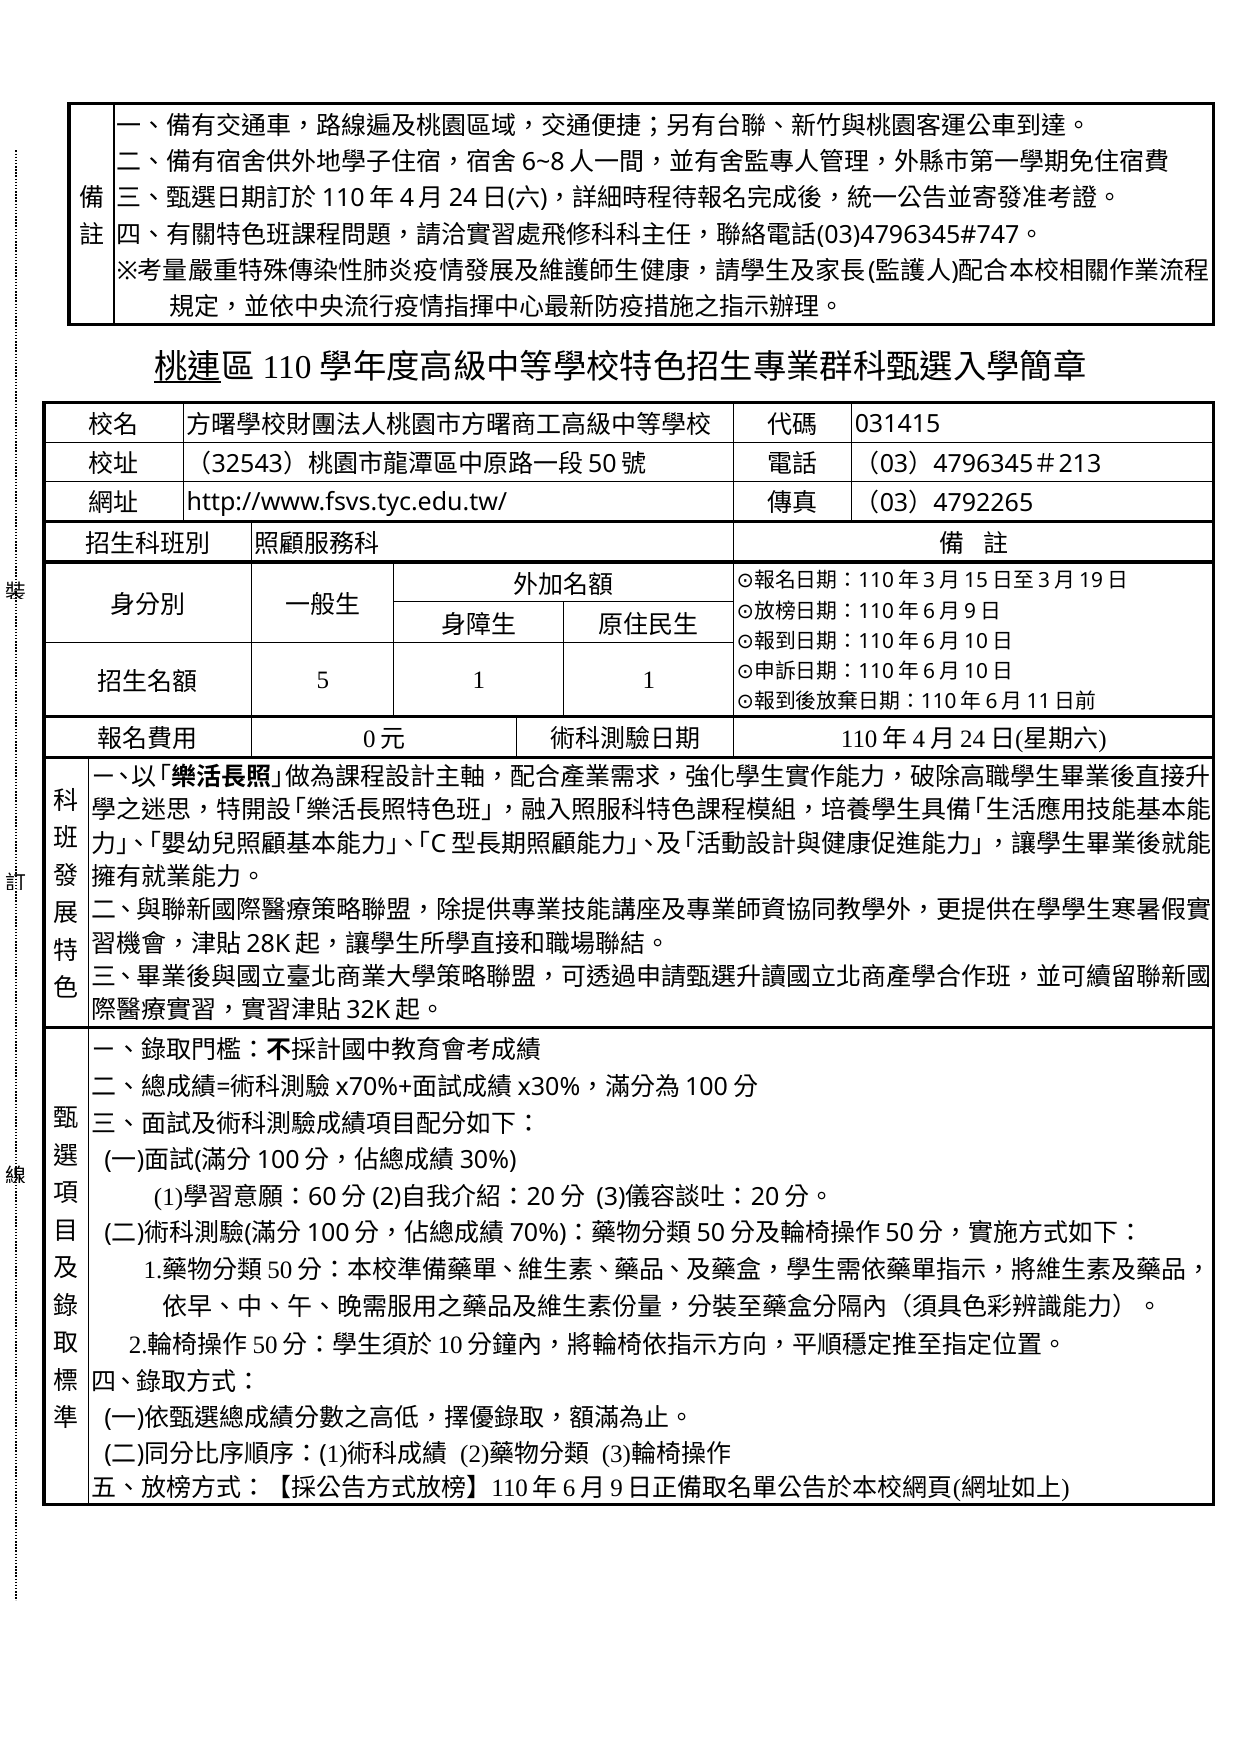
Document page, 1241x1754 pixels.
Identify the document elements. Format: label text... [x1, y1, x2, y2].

table_header 校名 [46, 404, 183, 442]
table_cell 原住民生 [564, 602, 733, 642]
text 桃連區 110 學年度高級中等學校特色招生專業群科甄選入學簡章 [75, 326, 1165, 401]
table_cell 身分別 [46, 564, 251, 642]
table_header 031415 [852, 404, 1212, 442]
table_cell 校址 [46, 443, 183, 481]
table_cell 備 註 [71, 105, 113, 323]
table_cell 外加名額 [394, 564, 733, 601]
table_cell （32543）桃園市龍潭區中原路一段50號 [184, 443, 733, 481]
table_cell 甄選項目及錄取標準 [46, 1029, 88, 1503]
table_cell （03）4792265 [852, 482, 1212, 520]
table_cell 術科測驗日期 [517, 718, 733, 756]
table_header 方曙學校財團法人桃園市方曙商工高級中等學校 [184, 404, 733, 442]
table_cell 傳真 [734, 482, 851, 520]
table_cell 110年4月24日(星期六) [734, 718, 1212, 756]
table_cell 科班發展特色 [46, 759, 88, 1026]
table_cell 電話 [734, 443, 851, 481]
table_cell 網址 [46, 482, 183, 520]
table_cell 報名費用 [46, 718, 251, 756]
table_header 代碼 [734, 404, 851, 442]
table_cell 1 [564, 643, 733, 715]
table_cell http://www.fsvs.tyc.edu.tw/ [184, 482, 733, 520]
table_cell 招生科班別 [46, 523, 251, 560]
table_cell 5 [252, 643, 393, 715]
table_cell 一般生 [252, 564, 393, 642]
table_cell 身障生 [394, 602, 563, 642]
table_cell ㄧ、以「樂活長照」做為課程設計主軸，配合產業需求，強化學生實作能力，破除高職學生畢業後直接升學之迷思，特開設「樂活長照特色班」，融入照服科特色課程模組，培養學生具備「生活應用技能基本能力」、「嬰幼兒照顧基本能力」、「C型長期照顧能力」、及「活動設計與健康促進能力」，讓學生畢業後就能擁有就業能力。 二、與聯新國際醫療策略聯盟，除提供專業技能講座及專業師資協同教學外，更提供在學學生寒暑假實 習機會，津貼28K起，讓學生所學直接和職場聯結。 三、畢業後與國立臺北商業大學策略聯盟，可透過申請甄選升讀國立北商產學合作班，並可續留聯新國際醫療實習，實習津貼32K起。 [89, 759, 1212, 1026]
table_cell ⊙報名日期：110年3月15日至3月19日 ⊙放榜日期：110年6月9日 ⊙報到日期：110年6月10日 ⊙申訴日期：110年6月10日 ⊙報到後放棄日期：110年6月11日前 [734, 564, 1212, 715]
table_cell 一、備有交通車，路線遍及桃園區域，交通便捷；另有台聯、新竹與桃園客運公車到達。 二、備有宿舍供外地學子住宿，宿舍6~8人一間，並有舍監專人管理，外縣市第一學期免住宿費 三、甄選日期訂於110年4月24日(六)，詳細時程待報名完成後，統一公告並寄發准考證。 四、有關特色班課程問題，請洽實習處飛修科科主任，聯絡電話(03)4796345#747。 ※考量嚴重特殊傳染性肺炎疫情發展及維護師生健康，請學生及家長(監護人)配合本校相關作業流程規定，並依中央流行疫情指揮中心最新防疫措施之指示辦理。 [115, 105, 1212, 323]
table_cell 招生名額 [46, 643, 251, 715]
table_cell 備 註 [734, 523, 1212, 560]
table_cell 1 [394, 643, 563, 715]
table_cell 照顧服務科 [252, 523, 733, 560]
table_cell 0元 [252, 718, 516, 756]
table_cell （03）4796345＃213 [852, 443, 1212, 481]
table_cell ㄧ、錄取門檻：不採計國中教育會考成績 二、總成績=術科測驗x70%+面試成績x30%，滿分為100分 三、面試及術科測驗成績項目配分如下： (一)面試(滿分100分，佔總成績30%) (1)學習意願：60分 (2)自我介紹：20分 (3)儀容談吐：20分。 (二)術科測驗(滿分100分，佔總成績70%)：藥物分類50分及輪椅操作50分，實施方式如下： 1.藥物分類50分：本校準備藥單、維生素、藥品、及藥盒，學生需依藥單指示，將維生素及藥品，依早、中、午、晚需服用之藥品及維生素份量，分裝至藥盒分隔內（須具色彩辨識能力）。 2.輪椅操作50分：學生須於10分鐘內，將輪椅依指示方向，平順穩定推至指定位置。 四、錄取方式： (一)依甄選總成績分數之高低，擇優錄取，額滿為止。 (二)同分比序順序：(1)術科成績 (2)藥物分類 (3)輪椅操作 五、放榜方式：【採公告方式放榜】110年6月9日正備取名單公告於本校網頁(網址如上) [89, 1029, 1212, 1503]
